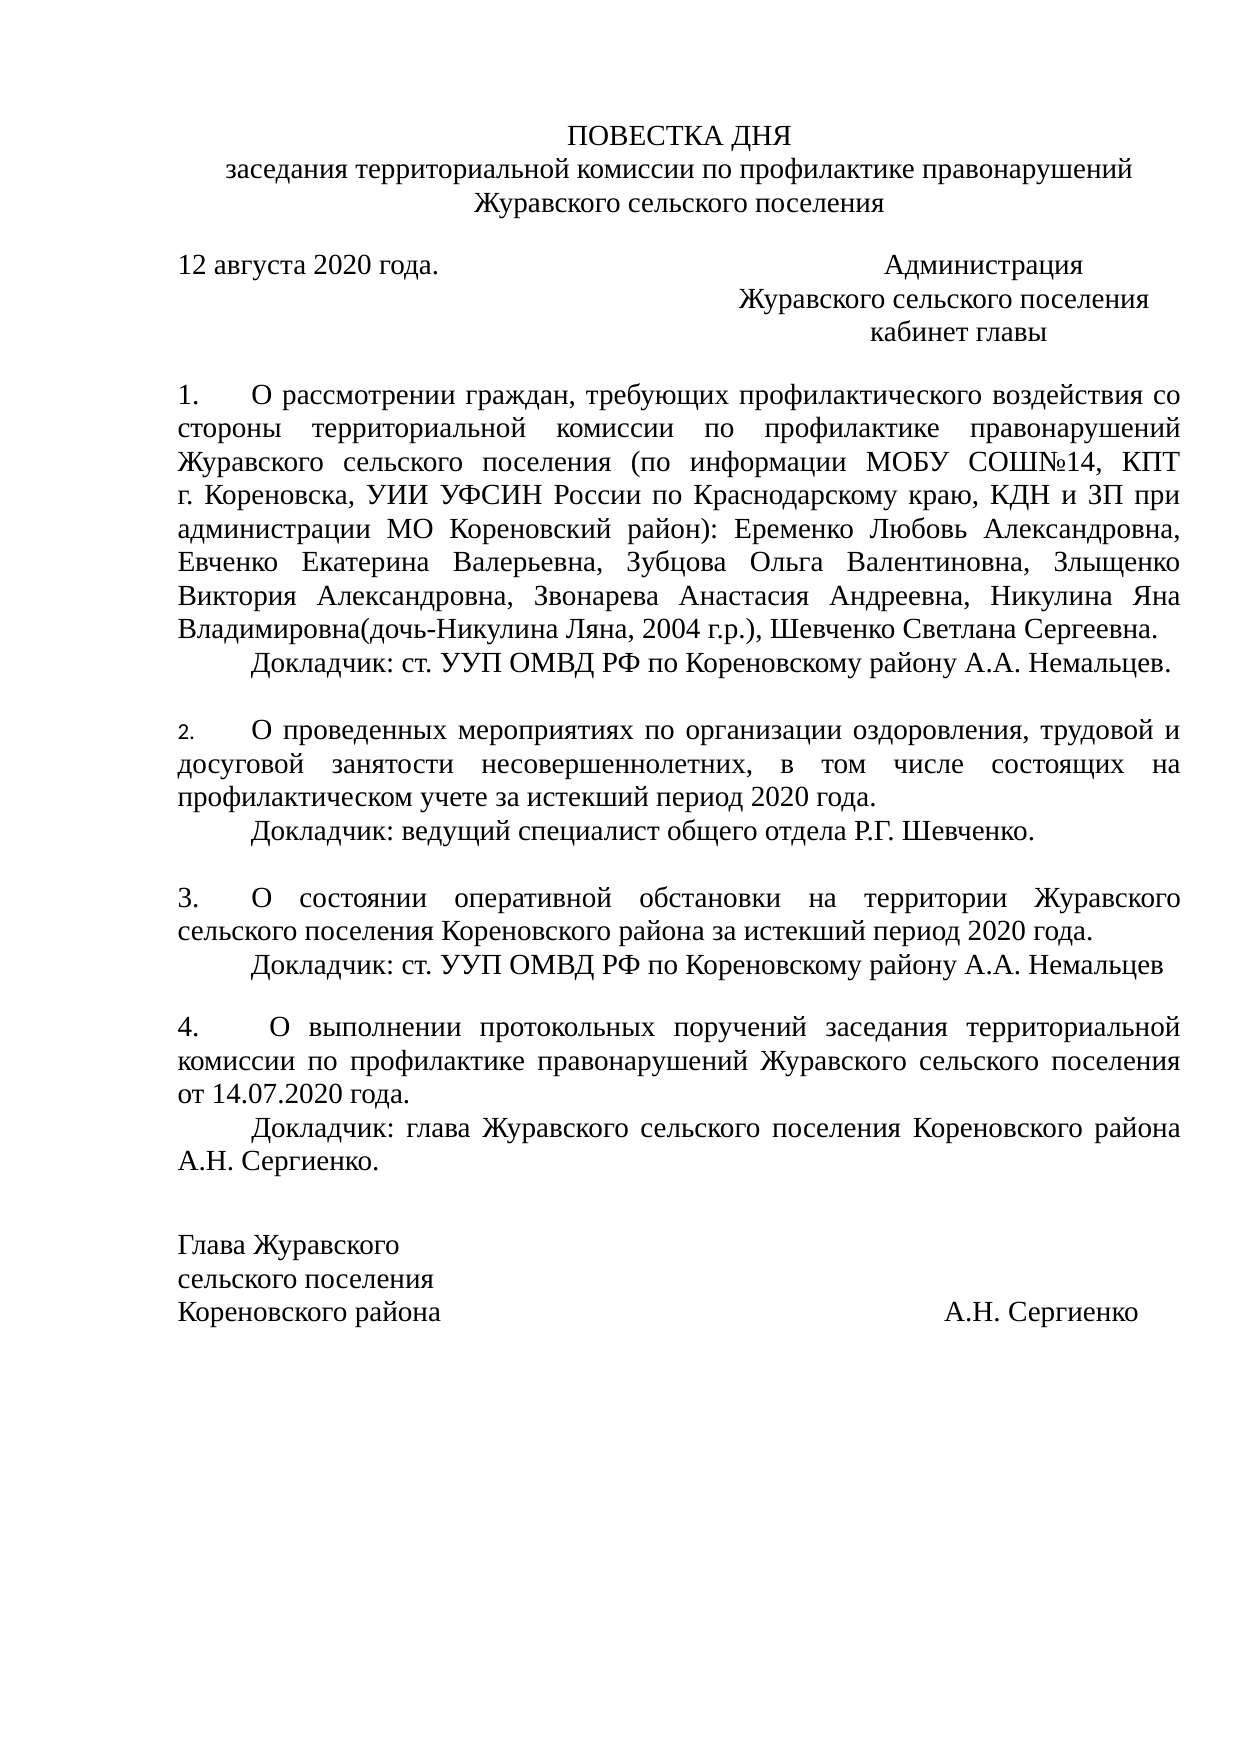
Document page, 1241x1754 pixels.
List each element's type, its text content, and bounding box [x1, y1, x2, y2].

list О выполнении протокольных поручений заседания территориальной комиссии по профилактике правонарушений Журавского сельского поселения от 14.07.2020 года. [177, 1009, 1181, 1110]
text кабинет главы [177, 314, 1181, 348]
text Журавского сельского поселения [177, 281, 1181, 314]
text Докладчик: ст. УУП ОМВД РФ по Кореновскому району А.А. Немальцев [177, 947, 1181, 981]
text заседания территориальной комиссии по профилактике правонарушений [177, 152, 1181, 185]
text Глава Журавского сельского поселения Кореновского района А.Н. Сергиенко [177, 1227, 1181, 1328]
list О состоянии оперативной обстановки на территории Журавского сельского поселения Кореновского района за истекший период 2020 года. [177, 880, 1181, 947]
list О рассмотрении граждан, требующих профилактического воздействия со стороны территориальной комиссии по профилактике правонарушений Журавского сельского поселения (по информации МОБУ СОШ№14, КПТ г. Кореновска, УИИ УФСИН России по Краснодарскому краю, КДН и ЗП при администрации МО Кореновский район): Еременко Любовь Александровна, Евченко Екатерина Валерьевна, Зубцова Ольга Валентиновна, Злыщенко Виктория Александровна, Звонарева Анастасия Андреевна, Никулина Яна Владимировна(дочь-Никулина Ляна, 2004 г.р.), Шевченко Светлана Сергеевна. [177, 377, 1181, 645]
text Журавского сельского поселения [177, 185, 1181, 219]
text Докладчик: ст. УУП ОМВД РФ по Кореновскому району А.А. Немальцев. [177, 645, 1181, 679]
text 12 августа 2020 года. Администрация [177, 247, 1181, 281]
list О проведенных мероприятиях по организации оздоровления, трудовой и досуговой занятости несовершеннолетних, в том числе состоящих на профилактическом учете за истекший период 2020 года. [177, 712, 1181, 813]
text Докладчик: ведущий специалист общего отдела Р.Г. Шевченко. [177, 813, 1181, 846]
text ПОВЕСТКА ДНЯ [177, 118, 1181, 152]
text Докладчик: глава Журавского сельского поселения Кореновского района А.Н. Сергиенко. [177, 1110, 1181, 1177]
